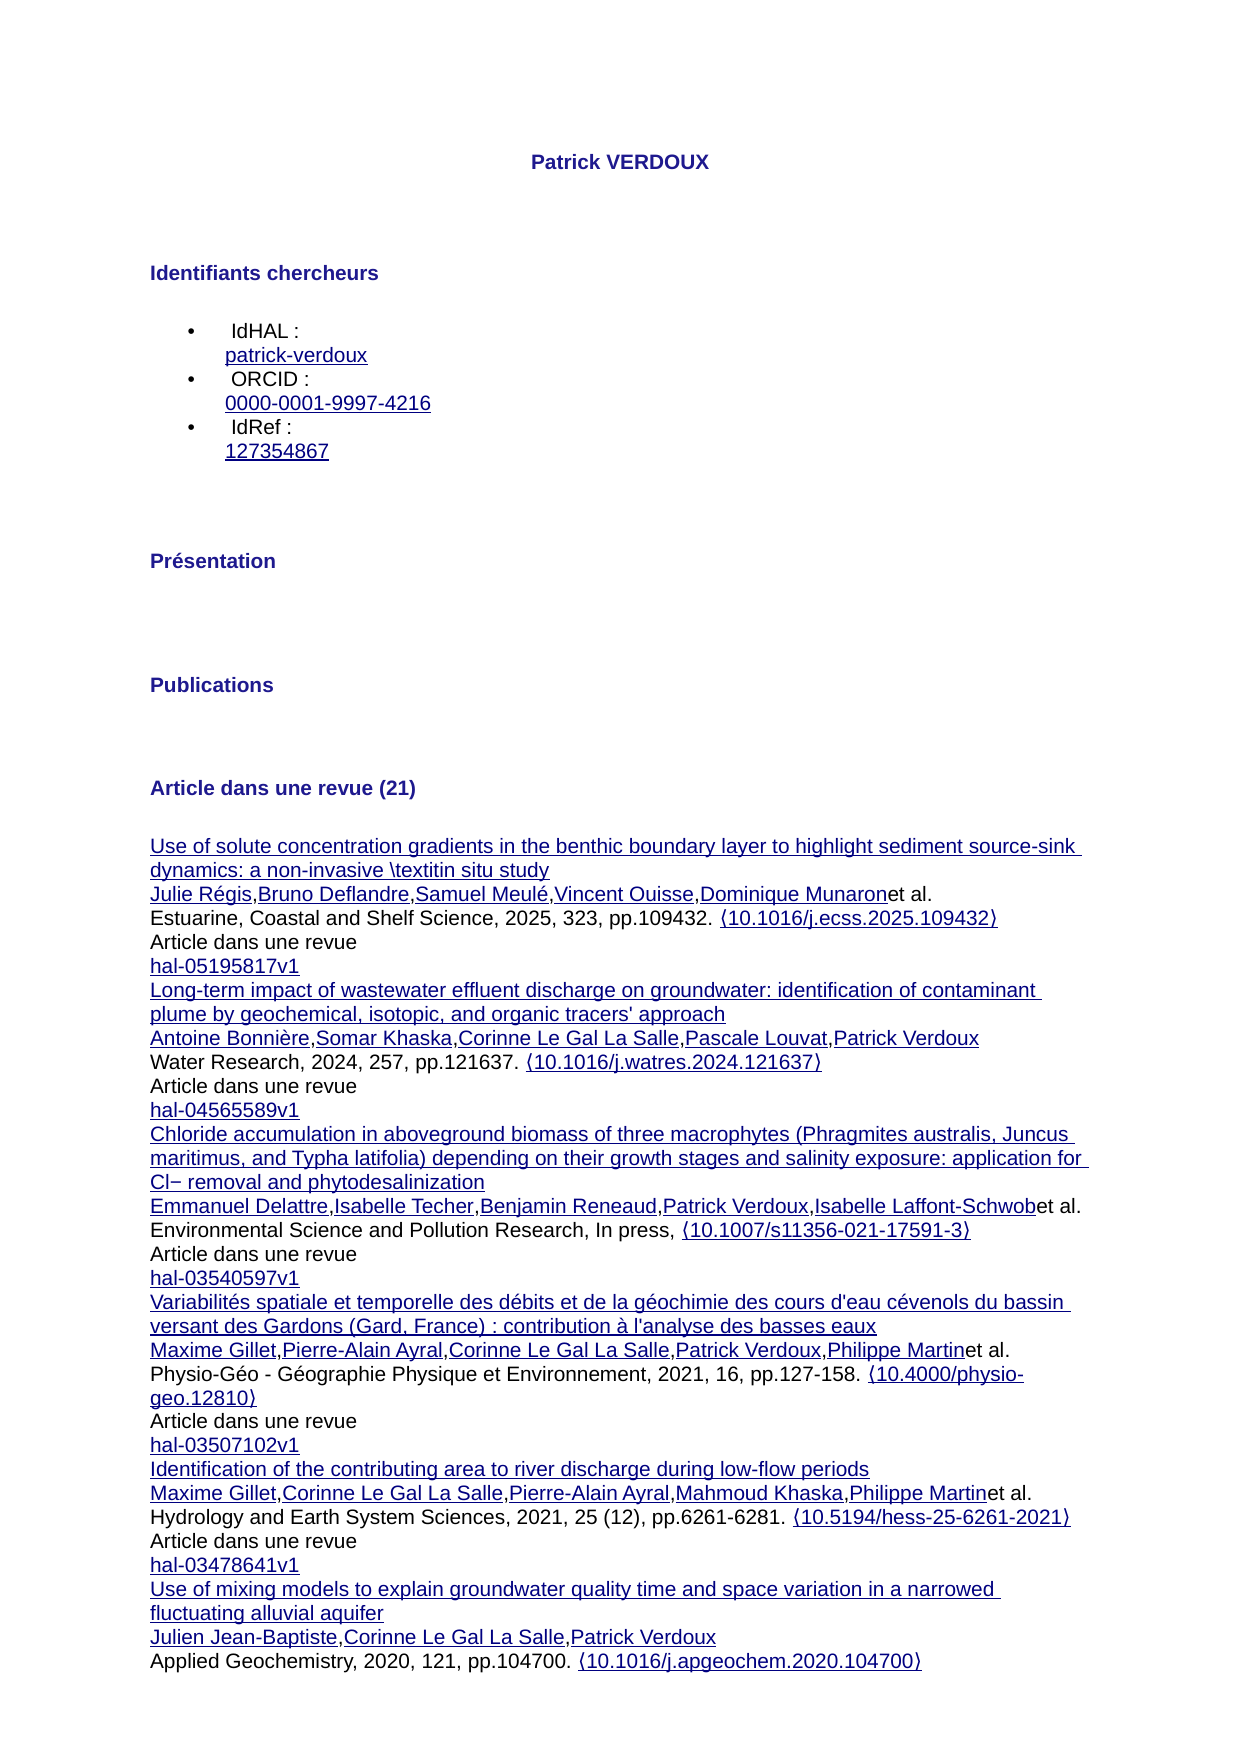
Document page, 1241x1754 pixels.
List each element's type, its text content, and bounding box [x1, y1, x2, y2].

list IdRef : [187, 414, 1090, 438]
subtitle Présentation [150, 549, 1090, 573]
table_cell Variabilités spatiale et temporelle des débits et de la géochimie des cours d'eau cévenols du bassin versant des Gardons (Gard, France) : contribution à l'analyse des basses eaux Maxime Gillet,Pierre-Alain Ayral,Corinne Le Gal La Salle,Patrick Verdoux,Philippe Martinet al. Physio-Géo - Géographie Physique et Environnement, 2021, 16, pp.127-158. ⟨10.4000/physio-geo.12810⟩ Article dans une revue hal-03507102v1 [150, 1290, 1090, 1457]
list 127354867 [187, 438, 1090, 462]
subtitle Patrick VERDOUX [150, 150, 1090, 174]
table_cell Use of mixing models to explain groundwater quality time and space variation in a narrowed fluctuating alluvial aquifer Julien Jean-Baptiste,Corinne Le Gal La Salle,Patrick Verdoux Applied Geochemistry, 2020, 121, pp.104700. ⟨10.1016/j.apgeochem.2020.104700⟩ [150, 1577, 1090, 1673]
list 0000-0001-9997-4216 [187, 391, 1090, 414]
subtitle Identifiants chercheurs [150, 260, 1090, 284]
table_header Use of solute concentration gradients in the benthic boundary layer to highlight sediment source-sink dynamics: a non-invasive \textitin situ study Julie Régis,Bruno Deflandre,Samuel Meulé,Vincent Ouisse,Dominique Munaronet al. Estuarine, Coastal and Shelf Science, 2025, 323, pp.109432. ⟨10.1016/j.ecss.2025.109432⟩ Article dans une revue hal-05195817v1 [150, 834, 1090, 978]
list IdHAL : [187, 319, 1090, 343]
subtitle Publications [150, 673, 1090, 697]
subtitle Article dans une revue (21) [150, 776, 1090, 800]
table_cell Long-term impact of wastewater effluent discharge on groundwater: identification of contaminant plume by geochemical, isotopic, and organic tracers' approach Antoine Bonnière,Somar Khaska,Corinne Le Gal La Salle,Pascale Louvat,Patrick Verdoux Water Research, 2024, 257, pp.121637. ⟨10.1016/j.watres.2024.121637⟩ Article dans une revue hal-04565589v1 [150, 978, 1090, 1122]
table_cell Identification of the contributing area to river discharge during low-flow periods Maxime Gillet,Corinne Le Gal La Salle,Pierre-Alain Ayral,Mahmoud Khaska,Philippe Martinet al. Hydrology and Earth System Sciences, 2021, 25 (12), pp.6261-6281. ⟨10.5194/hess-25-6261-2021⟩ Article dans une revue hal-03478641v1 [150, 1457, 1090, 1577]
list ORCID : [187, 367, 1090, 391]
table_cell Chloride accumulation in aboveground biomass of three macrophytes (Phragmites australis, Juncus maritimus, and Typha latifolia) depending on their growth stages and salinity exposure: application for Cl− removal and phytodesalinization Emmanuel Delattre,Isabelle Techer,Benjamin Reneaud,Patrick Verdoux,Isabelle Laffont-Schwobet al. Environmental Science and Pollution Research, In press, ⟨10.1007/s11356-021-17591-3⟩ Article dans une revue hal-03540597v1 [150, 1122, 1090, 1289]
list patrick-verdoux [187, 343, 1090, 367]
